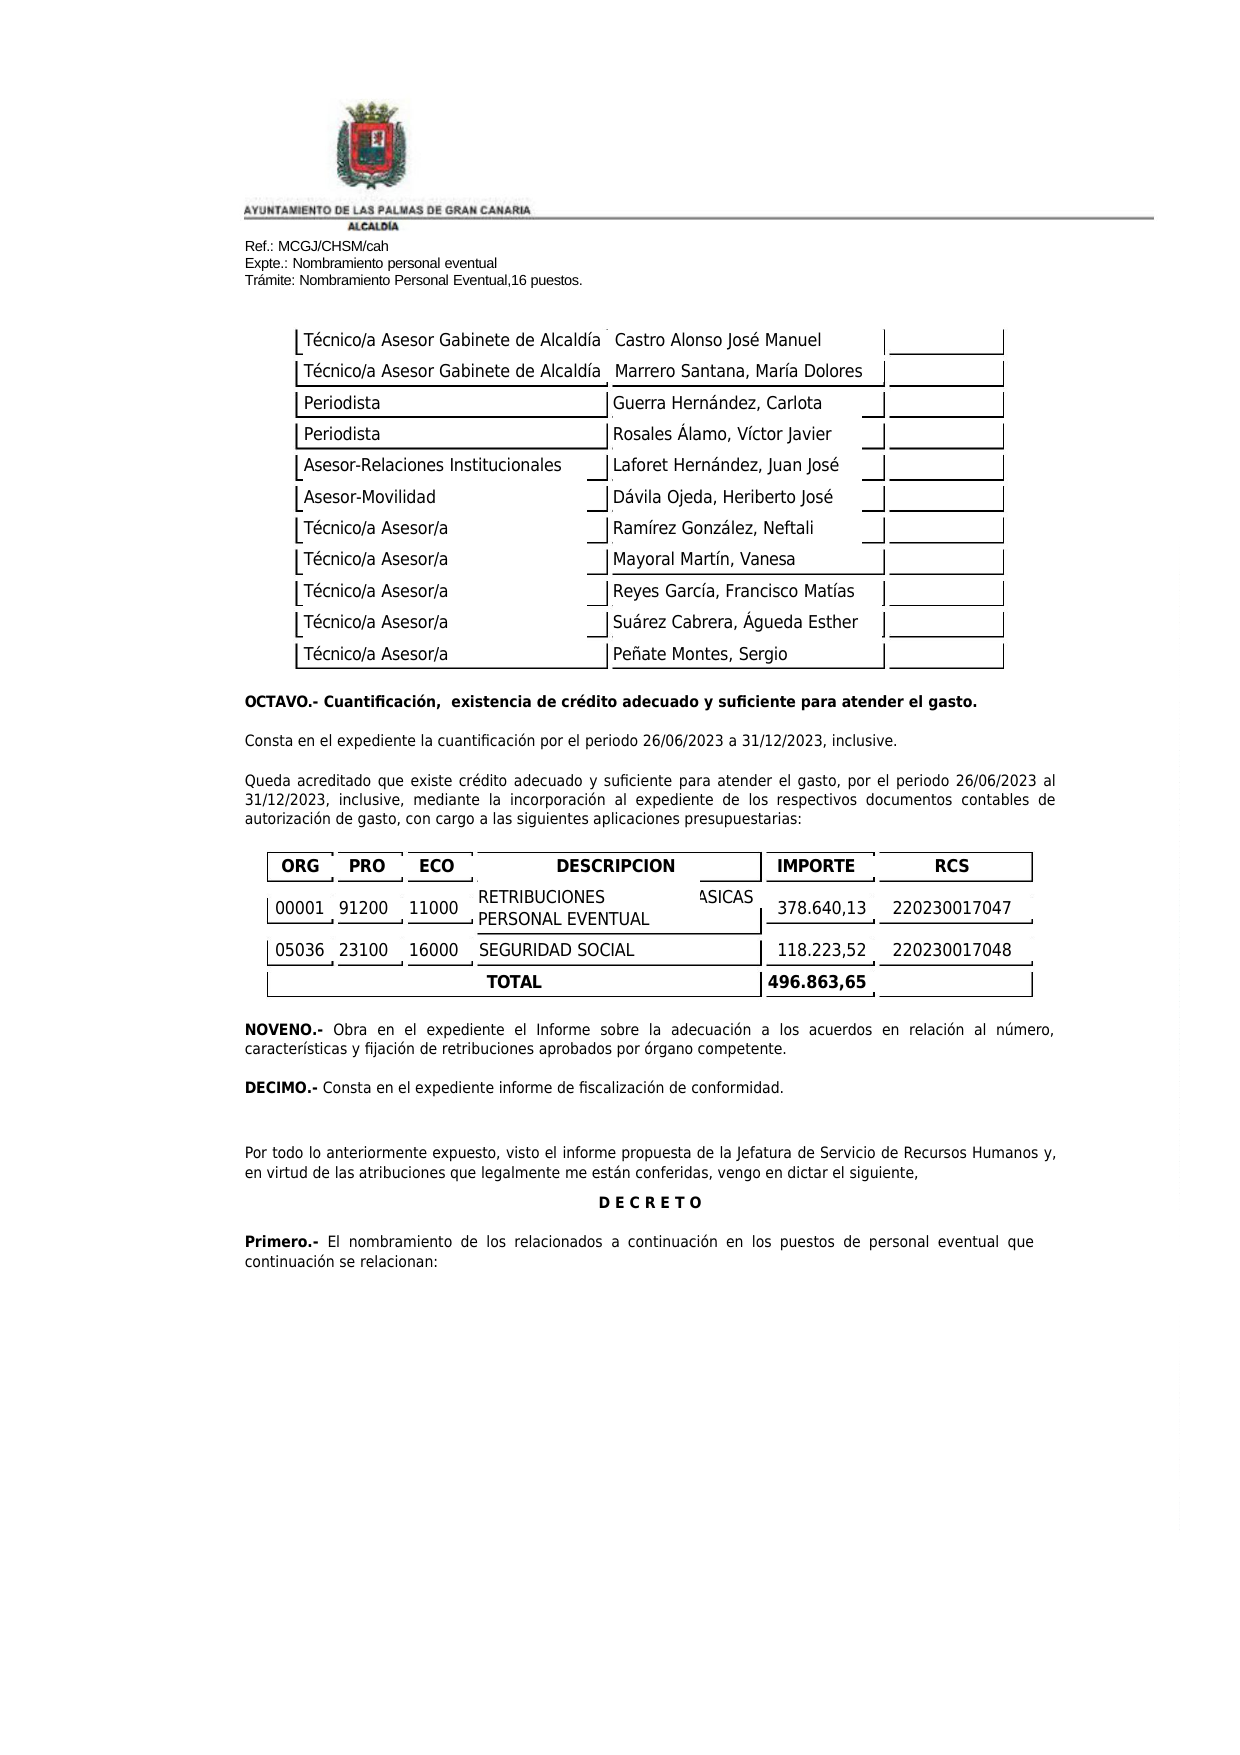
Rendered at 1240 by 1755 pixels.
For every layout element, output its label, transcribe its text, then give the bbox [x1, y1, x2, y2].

text a [1058, 1233, 1078, 1252]
text BASICAS [700, 887, 778, 908]
text DESCRIPCION [556, 856, 700, 877]
text Técnico/a Asesor/a [303, 549, 587, 570]
text Técnico/a Asesor/a [303, 581, 587, 601]
text Técnico/a Asesor/a [303, 612, 587, 633]
text Primero.- El nombramiento de los relacionados a continuación en los puestos de personal eventual que [244, 1233, 1058, 1252]
text 496.863,65 [768, 972, 891, 992]
text características y fijación de retribuciones aprobados por órgano competente. [244, 1039, 1079, 1058]
text continuación se relacionan: [244, 1252, 462, 1271]
text OCTAVO.- Cuantificación, existencia de crédito adecuado y suficiente para atender el gasto. [244, 692, 1000, 711]
text 31/12/2023, inclusive, mediante la incorporación al expediente de los respectivos documentos contables de [244, 790, 1078, 809]
text ORG [281, 856, 344, 877]
text PRO [348, 856, 410, 877]
text Por todo lo anteriormente expuesto, visto el informe propuesta de la Jefatura de Servicio de Recursos Humanos y, [244, 1144, 1079, 1163]
text 378.640,13 220230017047 [777, 898, 1036, 919]
text 118.223,52 220230017048 [777, 940, 1036, 961]
text 00001 91200 11000 [275, 898, 478, 919]
text Asesor-Movilidad [303, 487, 587, 507]
text ECO [419, 856, 479, 877]
text Consta en el expediente la cuantificación por el periodo 26/06/2023 a 31/12/2023, inclusive. [244, 731, 1000, 750]
text Periodista [303, 424, 406, 444]
text D E C R E T O [598, 1193, 724, 1212]
text 05036 23100 16000 SEGURIDAD SOCIAL [275, 940, 658, 961]
text Laforet Hernández, Juan José [613, 455, 862, 476]
text Peñate Montes, Sergio [613, 643, 882, 664]
text TOTAL [487, 972, 568, 992]
text Ref.: MCGJ/CHSM/cah [244, 239, 606, 255]
text Dávila Ojeda, Heriberto José [613, 487, 862, 507]
text Expte.: Nombramiento personal eventual [244, 256, 606, 272]
text Técnico/a Asesor Gabinete de Alcaldía Castro Alonso José Manuel [303, 330, 884, 350]
text Queda acreditado que existe crédito adecuado y suficiente para atender el gasto, por el periodo 26/06/2023 al [244, 771, 1079, 790]
text Guerra Hernández, Carlota [613, 392, 862, 413]
text Mayoral Martín, Vanesa [613, 549, 862, 570]
text NOVENO.- Obra en el expediente el Informe sobre la adecuación a los acuerdos en relación al número, [244, 1020, 1079, 1039]
text Trámite: Nombramiento Personal Eventual,16 puestos. [244, 273, 606, 289]
text Suárez Cabrera, Águeda Esther [613, 612, 882, 633]
text Ramírez González, Neftali [613, 518, 862, 539]
text PERSONAL EVENTUAL [478, 909, 700, 929]
text RCS [934, 856, 994, 877]
text Técnico/a Asesor/a [303, 643, 587, 664]
text Técnico/a Asesor Gabinete de Alcaldía Marrero Santana, María Dolores [303, 361, 884, 382]
text Técnico/a Asesor/a [303, 518, 587, 539]
text RETRIBUCIONES [478, 887, 700, 908]
text autorización de gasto, con cargo a las siguientes aplicaciones presupuestarias: [244, 809, 825, 828]
text Rosales Álamo, Víctor Javier [613, 424, 862, 444]
text DECIMO.- Consta en el expediente informe de fiscalización de conformidad. [244, 1079, 808, 1098]
text Asesor-Relaciones Institucionales [303, 455, 587, 476]
text Reyes García, Francisco Matías [613, 581, 882, 602]
text IMPORTE [777, 856, 881, 877]
text Periodista [303, 392, 406, 413]
text en virtud de las atribuciones que legalmente me están conferidas, vengo en dictar el siguiente, [244, 1163, 1079, 1182]
